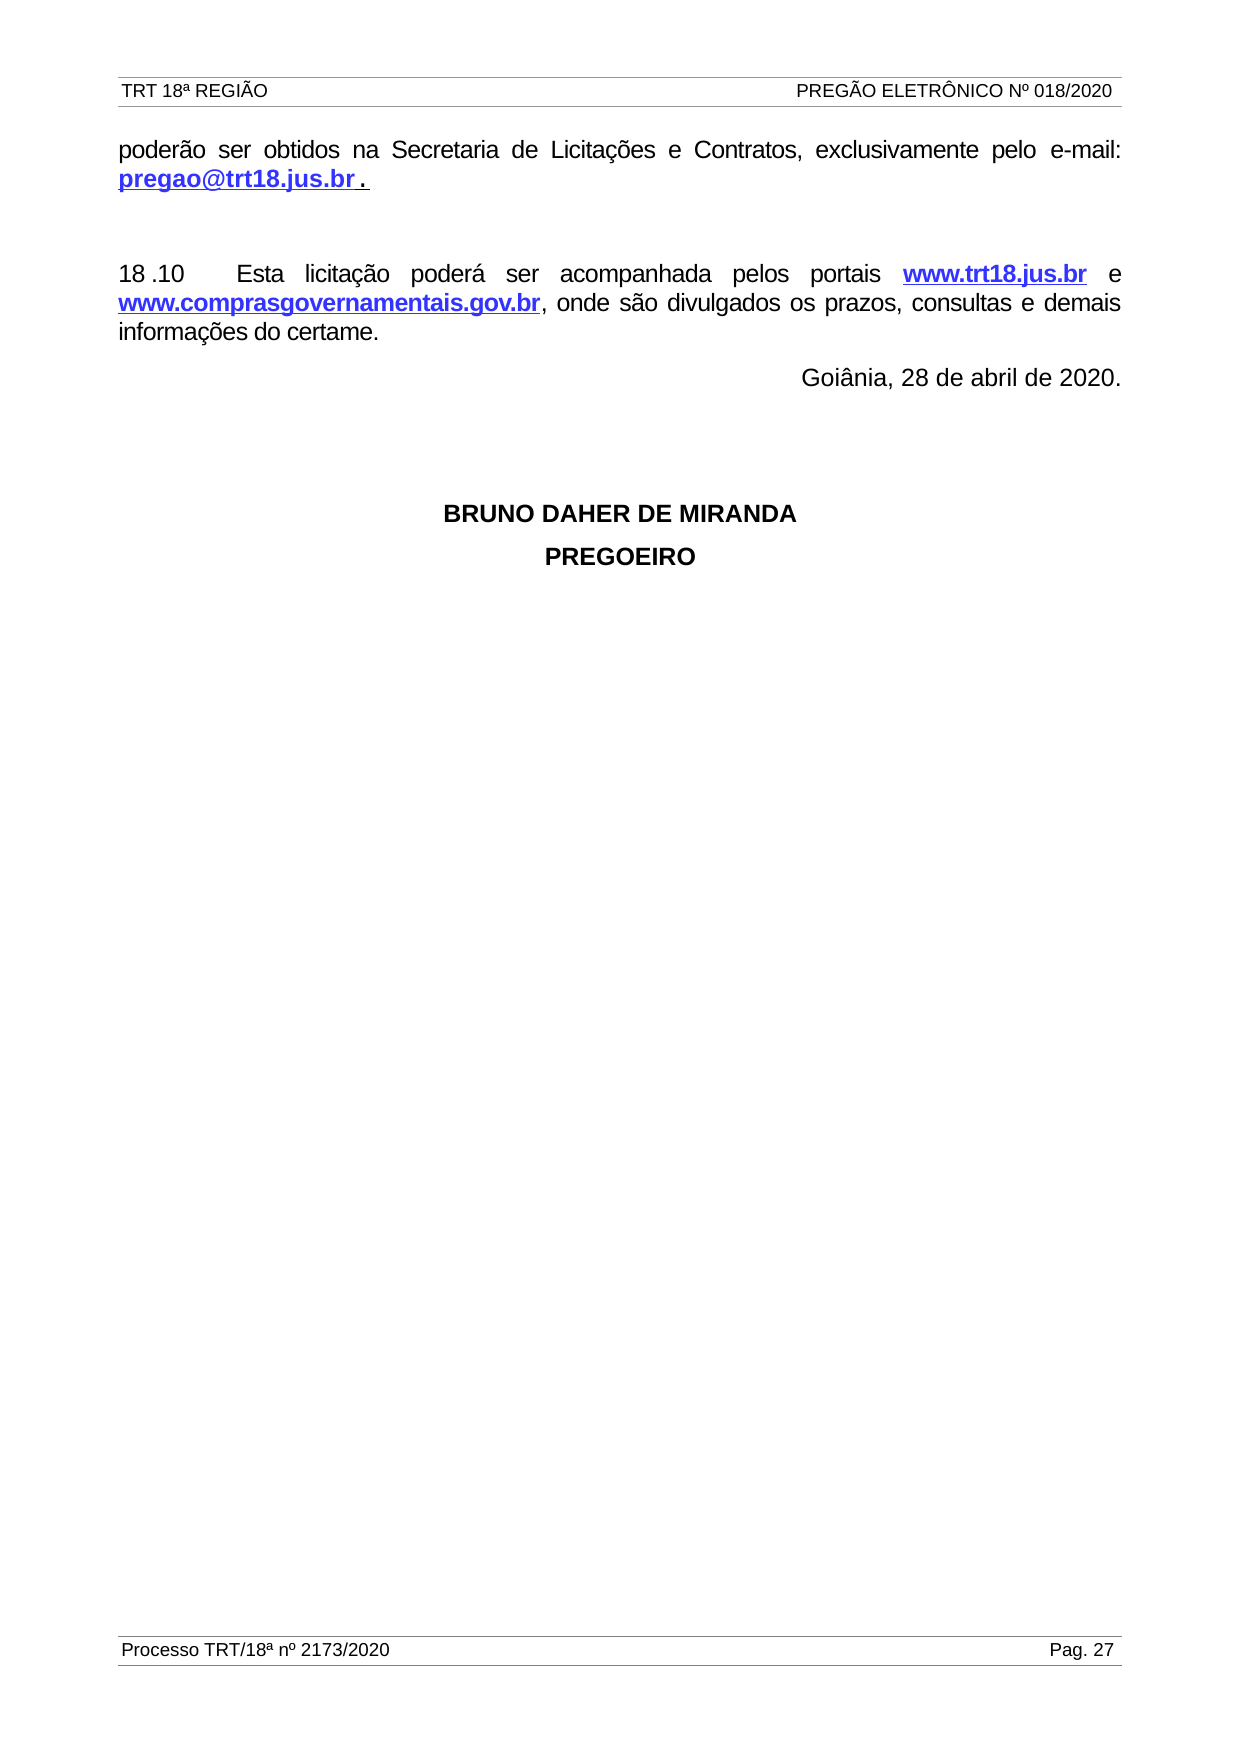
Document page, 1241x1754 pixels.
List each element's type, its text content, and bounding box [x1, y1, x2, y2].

text BRUNO DAHER DE MIRANDA [118, 499, 1122, 528]
text Goiânia, 28 de abril de 2020. [118, 363, 1122, 392]
list poderão ser obtidos na Secretaria de Licitações e Contratos, exclusivamente pelo e-mail: pregao@trt18.jus.br. [118, 136, 1122, 195]
text PREGOEIRO [118, 542, 1122, 571]
list 18 .10 Esta licitação poderá ser acompanhada pelos portais www.trt18.jus.br e www.comprasgovernamentais.gov.br, onde são divulgados os prazos, consultas e demais informações do certame. [118, 259, 1122, 345]
